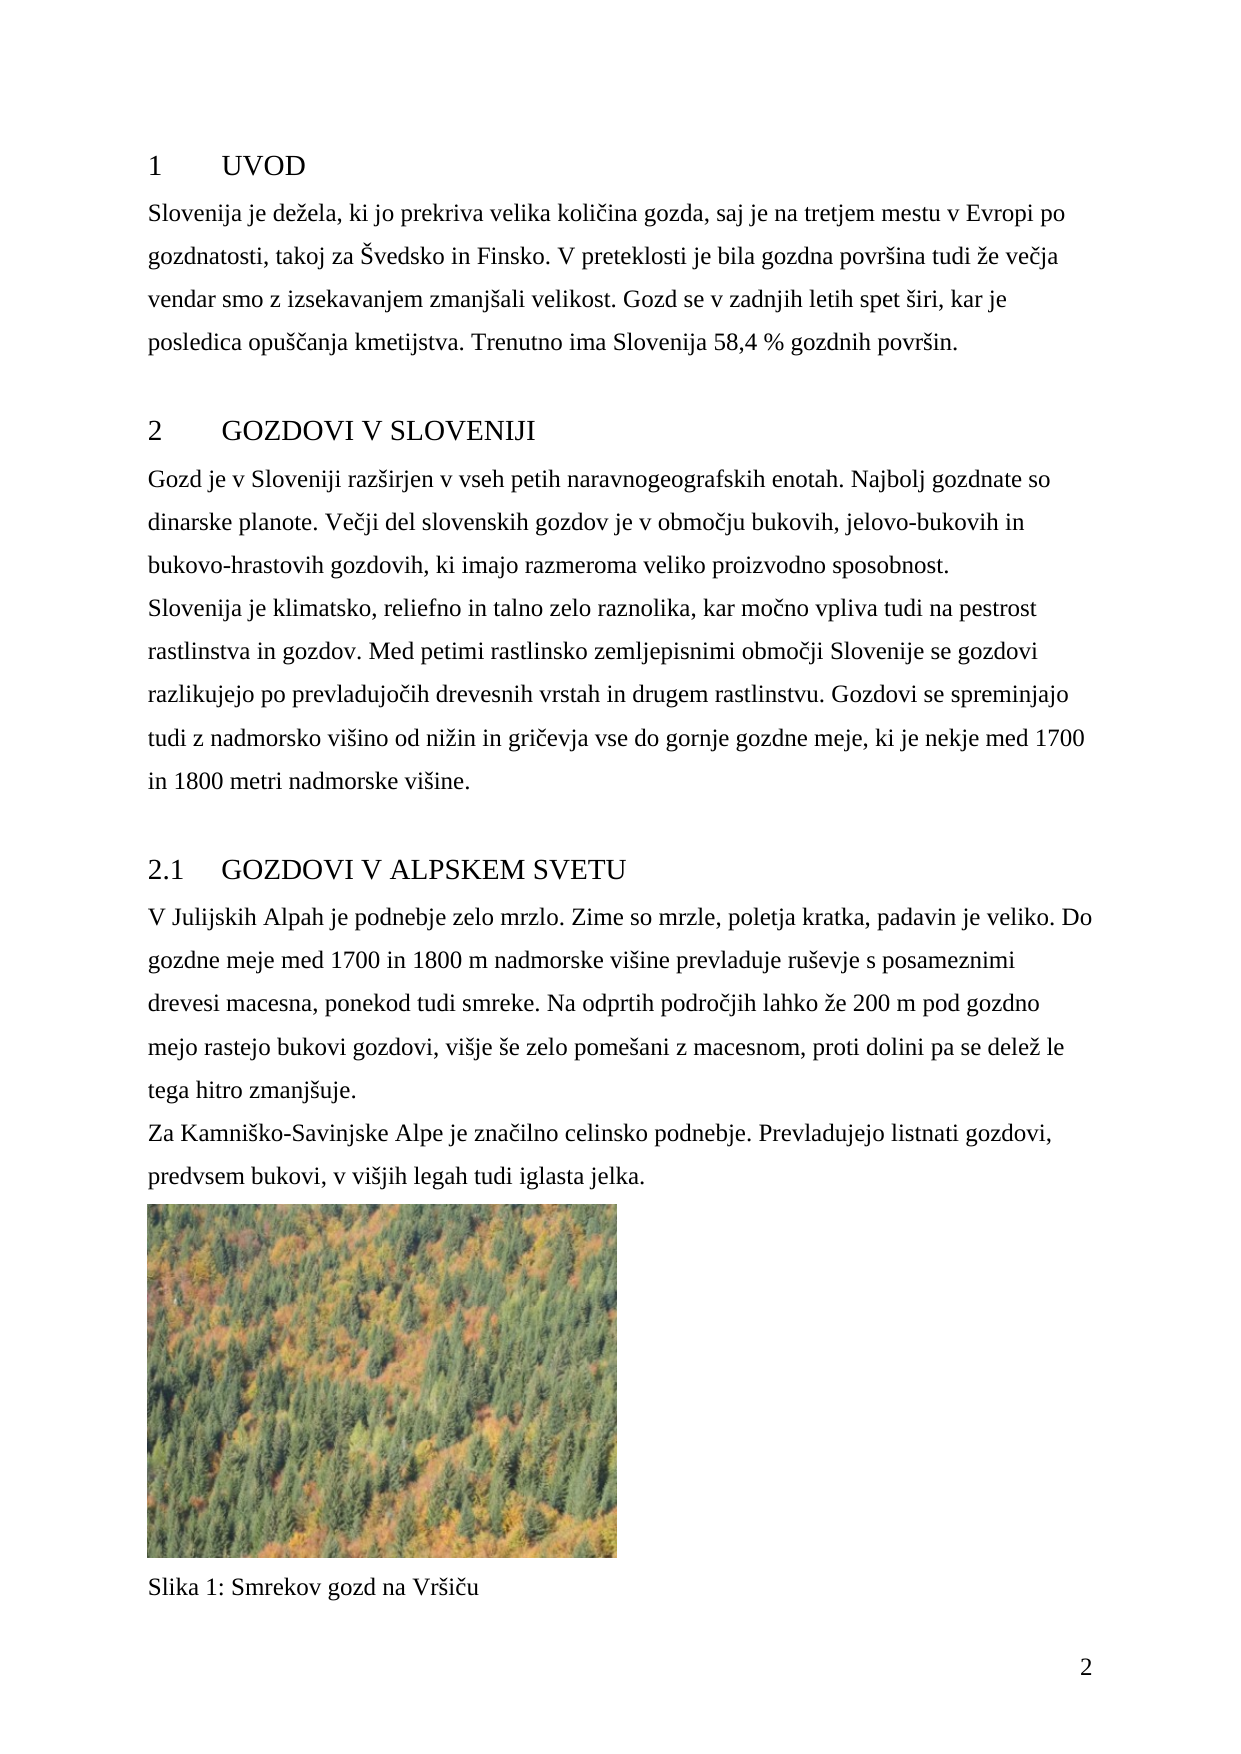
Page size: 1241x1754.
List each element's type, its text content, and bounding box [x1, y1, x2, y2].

text 2 GOZDOVI V SLOVENIJI [148, 413, 1093, 447]
text Slika 1: Smrekov gozd na Vršiču [148, 1572, 1093, 1601]
text Slovenija je klimatsko, reliefno in talno zelo raznolika, kar močno vpliva tudi na pestrost rastlinstva in gozdov. Med petimi rastlinsko zemljepisnimi območji Slovenije se gozdovi razlikujejo po prevladujočih drevesnih vrstah in drugem rastlinstvu. Gozdovi se spreminjajo tudi z nadmorsko višino od nižin in gričevja vse do gornje gozdne meje, ki je nekje med 1700 in 1800 metri nadmorske višine. [148, 593, 1093, 794]
text V Julijskih Alpah je podnebje zelo mrzlo. Zime so mrzle, poletja kratka, padavin je veliko. Do gozdne meje med 1700 in 1800 m nadmorske višine prevladuje ruševje s posameznimi drevesi macesna, ponekod tudi smreke. Na odprtih področjih lahko že 200 m pod gozdno mejo rastejo bukovi gozdovi, višje še zelo pomešani z macesnom, proti dolini pa se delež le tega hitro zmanjšuje. [148, 902, 1093, 1103]
text Gozd je v Sloveniji razširjen v vseh petih naravnogeografskih enotah. Najbolj gozdnate so dinarske planote. Večji del slovenskih gozdov je v območju bukovih, jelovo-bukovih in bukovo-hrastovih gozdovih, ki imajo razmeroma veliko proizvodno sposobnost. [148, 464, 1093, 579]
text 1 UVOD [148, 148, 1093, 181]
list GOZDOVI V ALPSKEM SVETU [148, 852, 1093, 886]
text Za Kamniško-Savinjske Alpe je značilno celinsko podnebje. Prevladujejo listnati gozdovi, predvsem bukovi, v višjih legah tudi iglasta jelka. [148, 1118, 1093, 1190]
text Slovenija je dežela, ki jo prekriva velika količina gozda, saj je na tretjem mestu v Evropi po gozdnatosti, takoj za Švedsko in Finsko. V preteklosti je bila gozdna površina tudi že večja vendar smo z izsekavanjem zmanjšali velikost. Gozd se v zadnjih letih spet širi, kar je posledica opuščanja kmetijstva. Trenutno ima Slovenija 58,4 % gozdnih površin. [148, 198, 1093, 356]
picture [147, 1204, 617, 1558]
